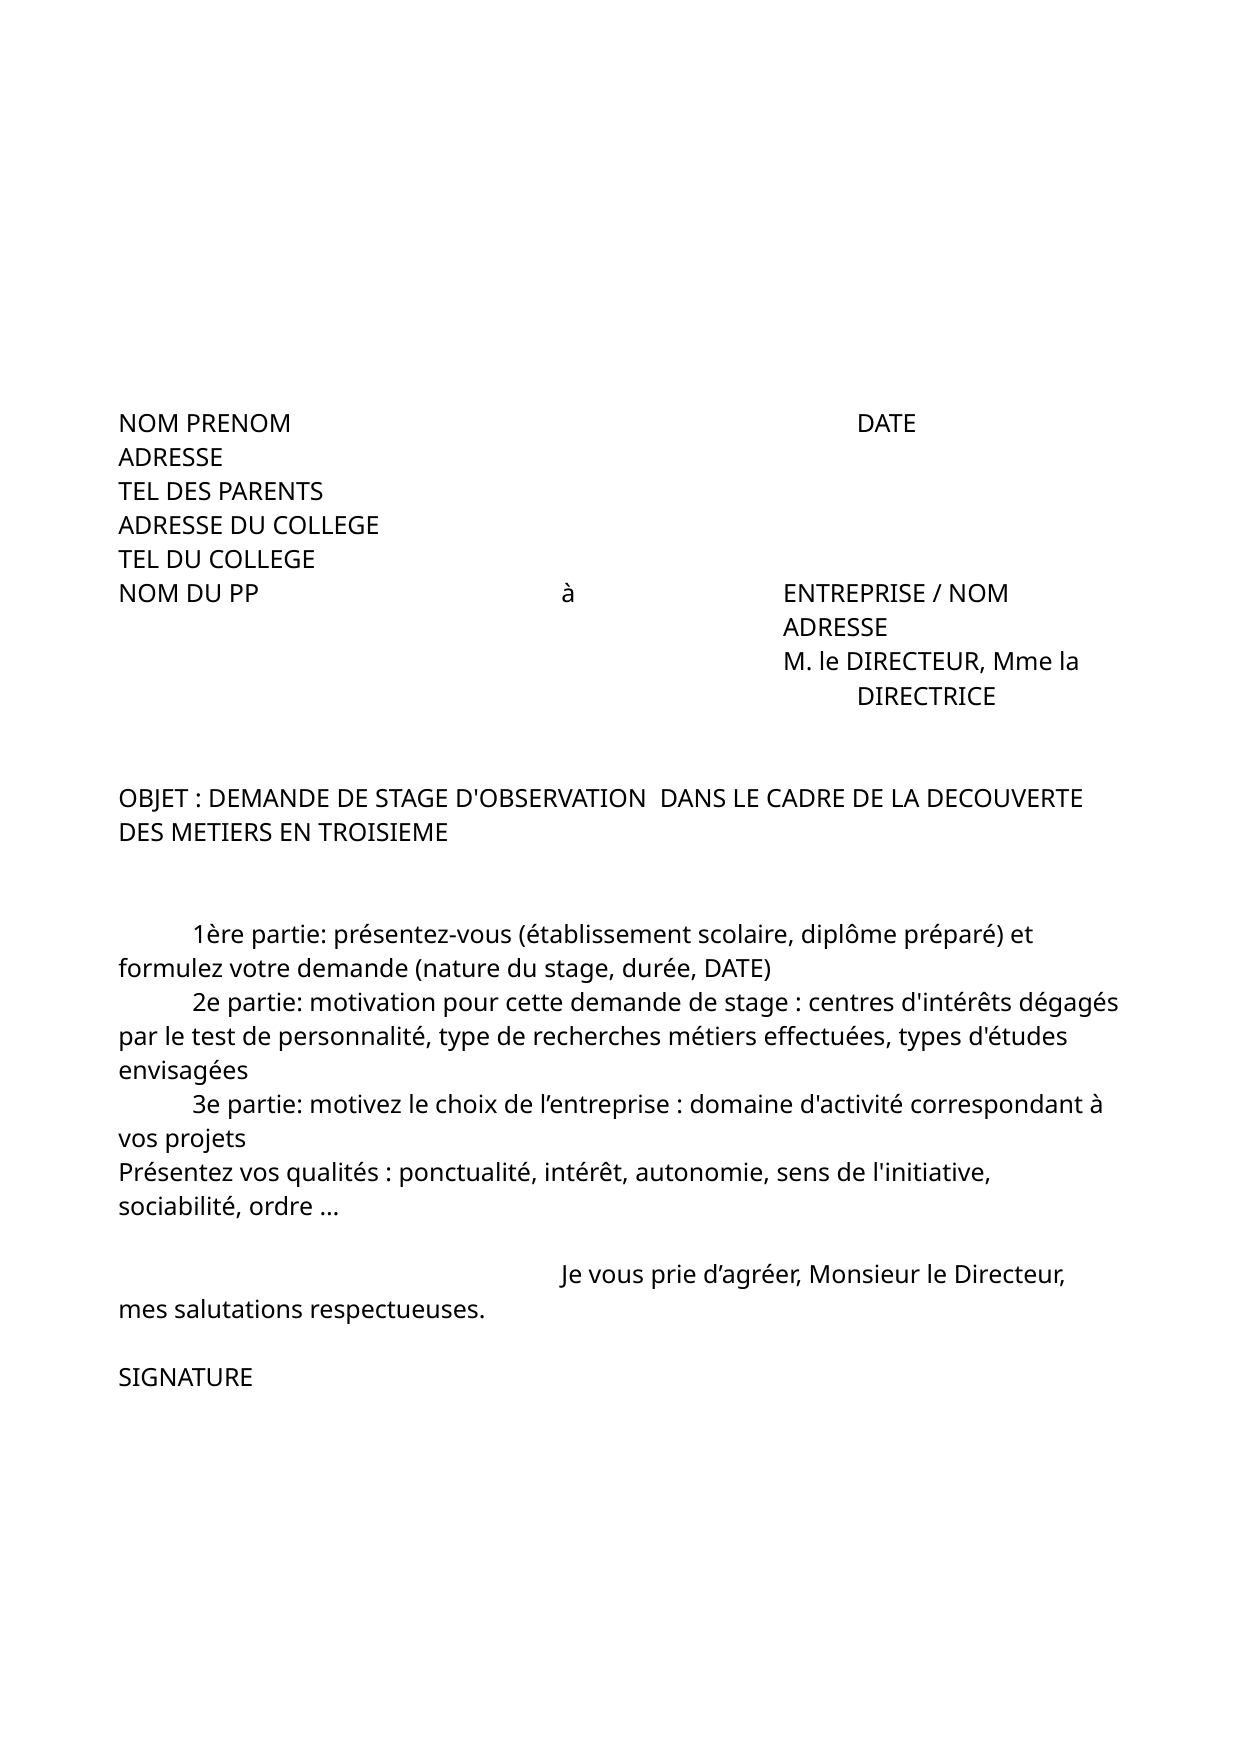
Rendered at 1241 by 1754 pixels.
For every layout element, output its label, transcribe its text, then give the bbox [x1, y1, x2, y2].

text 1ère partie: présentez-vous (établissement scolaire, diplôme préparé) et formulez votre demande (nature du stage, durée, DATE) [118, 917, 1122, 985]
text 2e partie: motivation pour cette demande de stage : centres d'intérêts dégagés par le test de personnalité, type de recherches métiers effectuées, types d'études envisagées [118, 985, 1122, 1087]
text OBJET : DEMANDE DE STAGE D'OBSERVATION DANS LE CADRE DE LA DECOUVERTE DES METIERS EN TROISIEME [118, 780, 1122, 848]
text Présentez vos qualités : ponctualité, intérêt, autonomie, sens de l'initiative, sociabilité, ordre … [118, 1155, 1122, 1223]
text NOM PRENOM DATE [118, 406, 1122, 440]
text TEL DES PARENTS [118, 474, 1122, 508]
text ADRESSE [118, 440, 1122, 474]
text 3e partie: motivez le choix de l’entreprise : domaine d'activité correspondant à vos projets [118, 1087, 1122, 1155]
text ADRESSE DU COLLEGE [118, 508, 1122, 542]
text Je vous prie d’agréer, Monsieur le Directeur, mes salutations respectueuses. [118, 1257, 1122, 1325]
text NOM DU PP à ENTREPRISE / NOM ADRESSE [118, 576, 1122, 644]
text SIGNATURE [118, 1359, 1122, 1393]
text M. le DIRECTEUR, Mme la DIRECTRICE [118, 644, 1122, 712]
text TEL DU COLLEGE [118, 542, 1122, 576]
